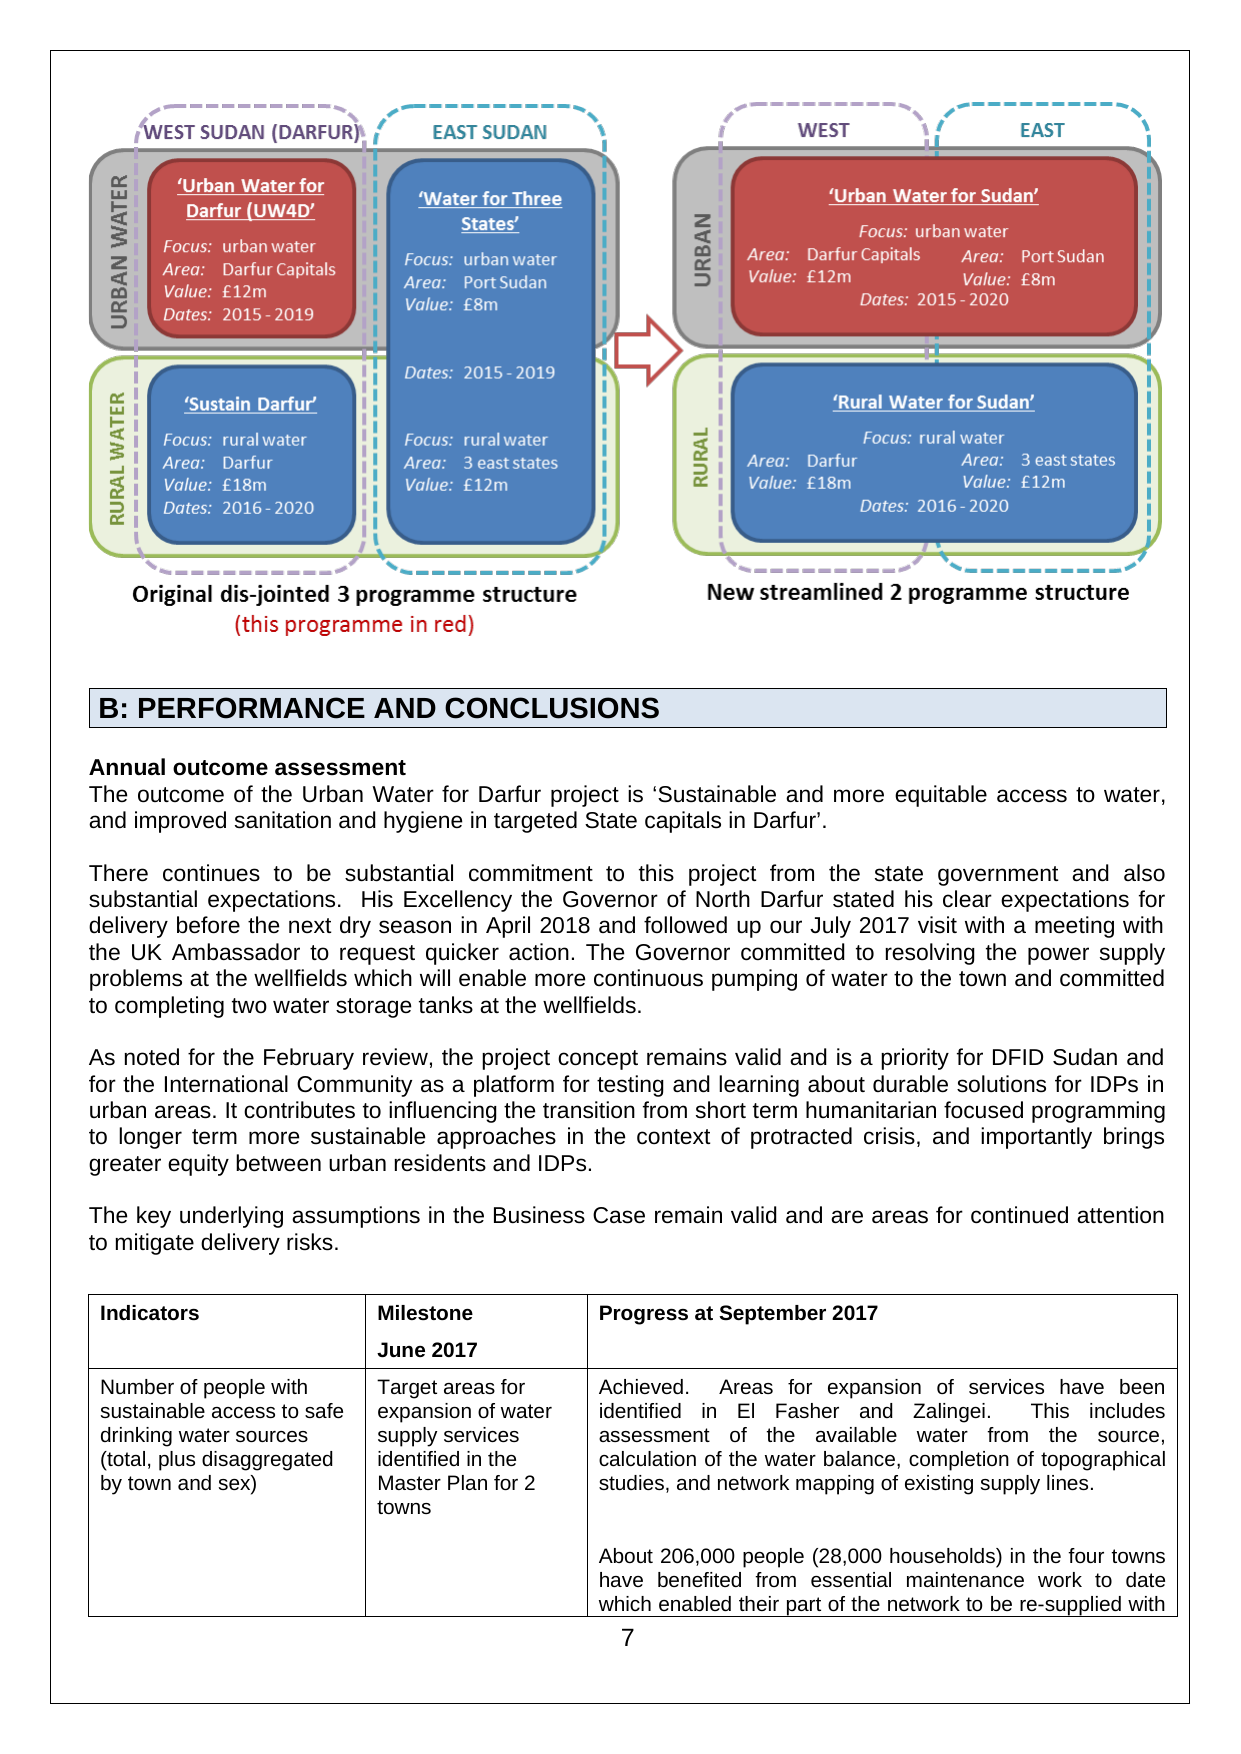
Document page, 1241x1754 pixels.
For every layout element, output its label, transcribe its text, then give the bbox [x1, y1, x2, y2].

table_cell Number of people with sustainable access to safe drinking water sources (total, plus disaggregated by town and sex) [89, 1369, 365, 1616]
table_header Indicators [89, 1295, 365, 1368]
table_header Milestone June 2017 [366, 1295, 587, 1368]
list The key underlying assumptions in the Business Case remain valid and are areas for continued attention to mitigate delivery risks. [89, 1202, 1167, 1255]
table_header Progress at September 2017 [588, 1295, 1177, 1368]
text The outcome of the Urban Water for Darfur project is ‘Sustainable and more equitable access to water, and improved sanitation and hygiene in targeted State capitals in Darfur’. [89, 781, 1167, 833]
text Annual outcome assessment [89, 754, 1167, 781]
text There continues to be substantial commitment to this project from the state government and also substantial expectations. His Excellency the Governor of North Darfur stated his clear expectations for delivery before the next dry season in April 2018 and followed up our July 2017 visit with a meeting with the UK Ambassador to request quicker action. The Governor committed to resolving the power supply problems at the wellfields which will enable more continuous pumping of water to the town and committed to completing two water storage tanks at the wellfields. [89, 860, 1167, 1018]
table_cell Target areas for expansion of water supply services identified in the Master Plan for 2 towns [366, 1369, 587, 1616]
table_cell Achieved. Areas for expansion of services have been identified in El Fasher and Zalingei. This includes assessment of the available water from the source, calculation of the water balance, completion of topographical studies, and network mapping of existing supply lines. About 206,000 people (28,000 households) in the four towns have benefited from essential maintenance work to date which enabled their part of the network to be re-supplied with [588, 1369, 1177, 1616]
subtitle B: PERFORMANCE AND CONCLUSIONS [90, 689, 1166, 727]
text As noted for the February review, the project concept remains valid and is a priority for DFID Sudan and for the International Community as a platform for testing and learning about durable solutions for IDPs in urban areas. It contributes to influencing the transition from short term humanitarian focused programming to longer term more sustainable approaches in the context of protracted crisis, and importantly brings greater equity between urban residents and IDPs. [89, 1044, 1167, 1176]
